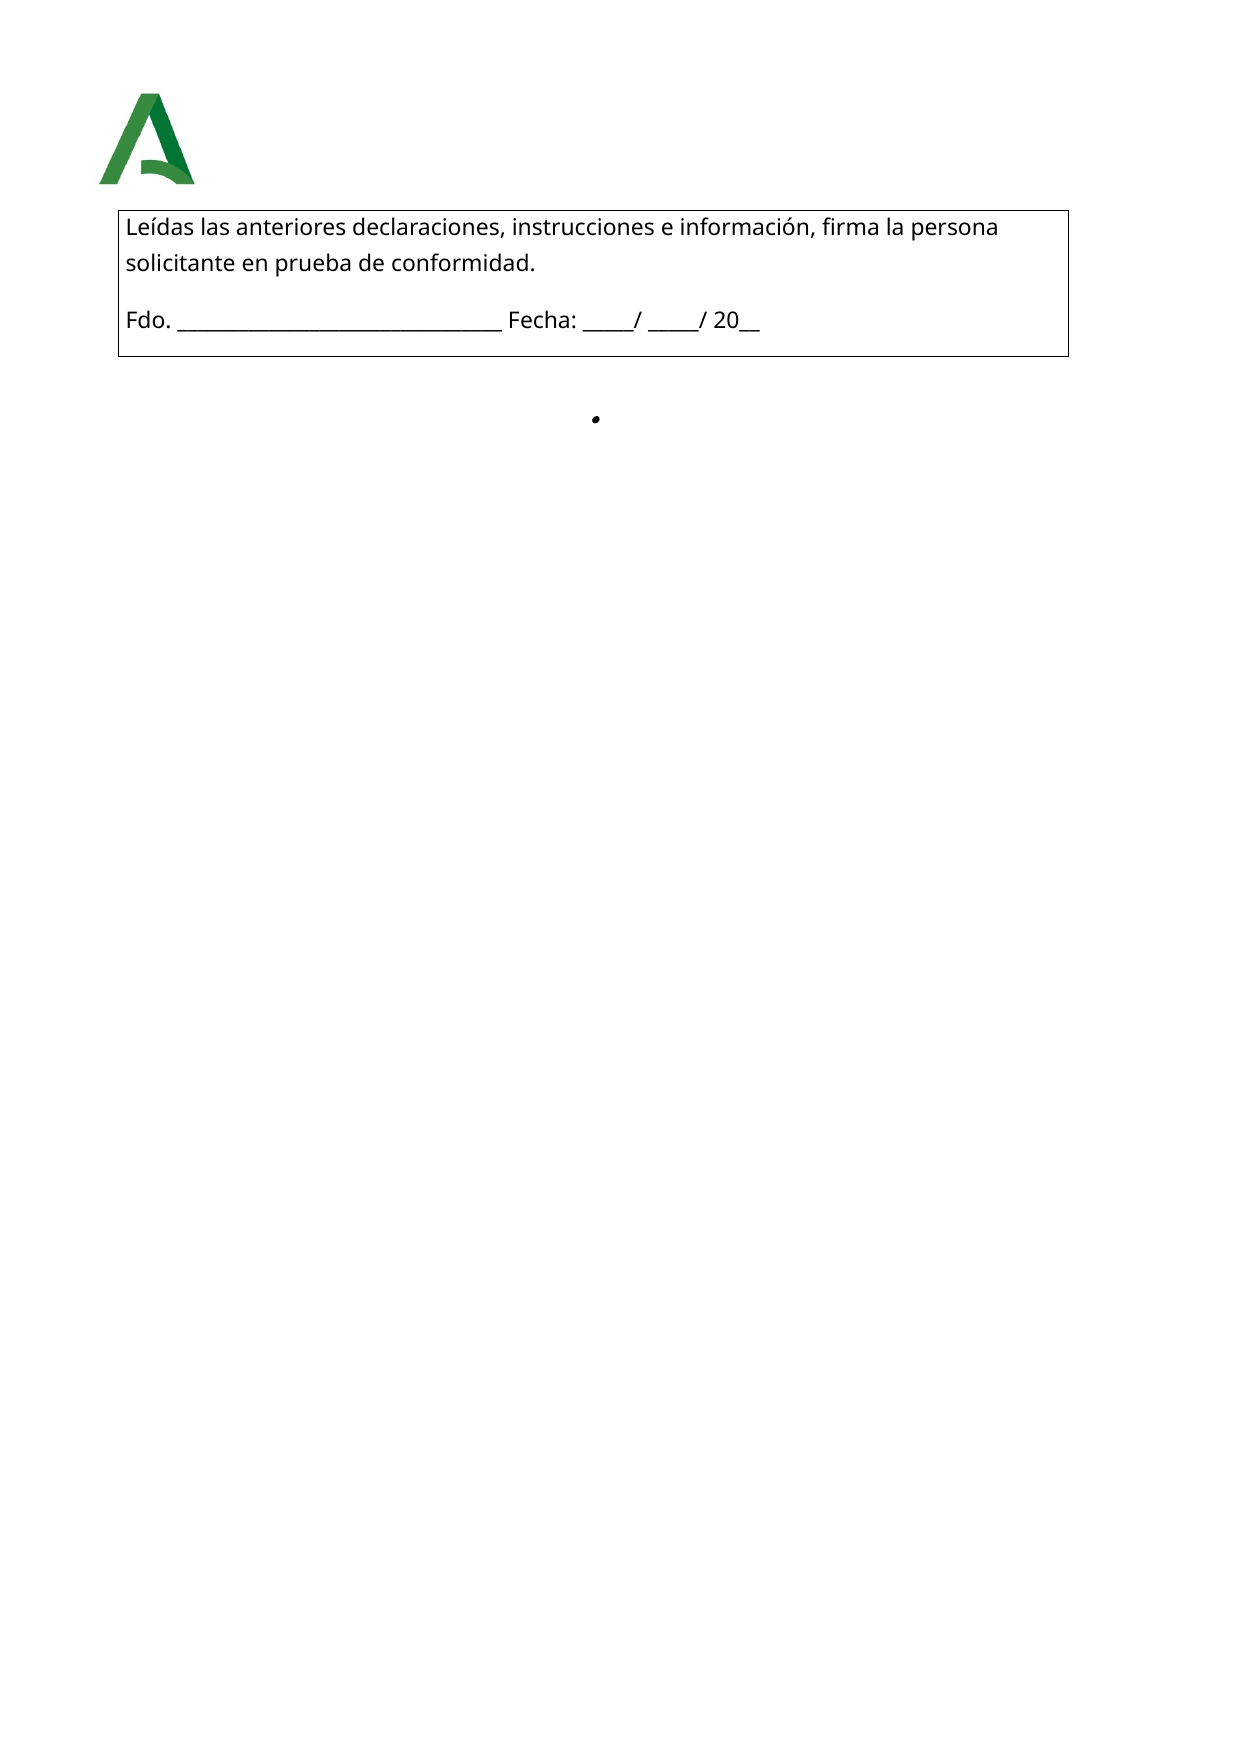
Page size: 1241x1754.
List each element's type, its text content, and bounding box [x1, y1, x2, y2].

table_header Leídas las anteriores declaraciones, instrucciones e información, firma la persona solicitante en prueba de conformidad. Fdo. ________________________________ Fecha: _____/ _____/ 20__ [119, 211, 1068, 356]
picture [47, 88, 246, 189]
